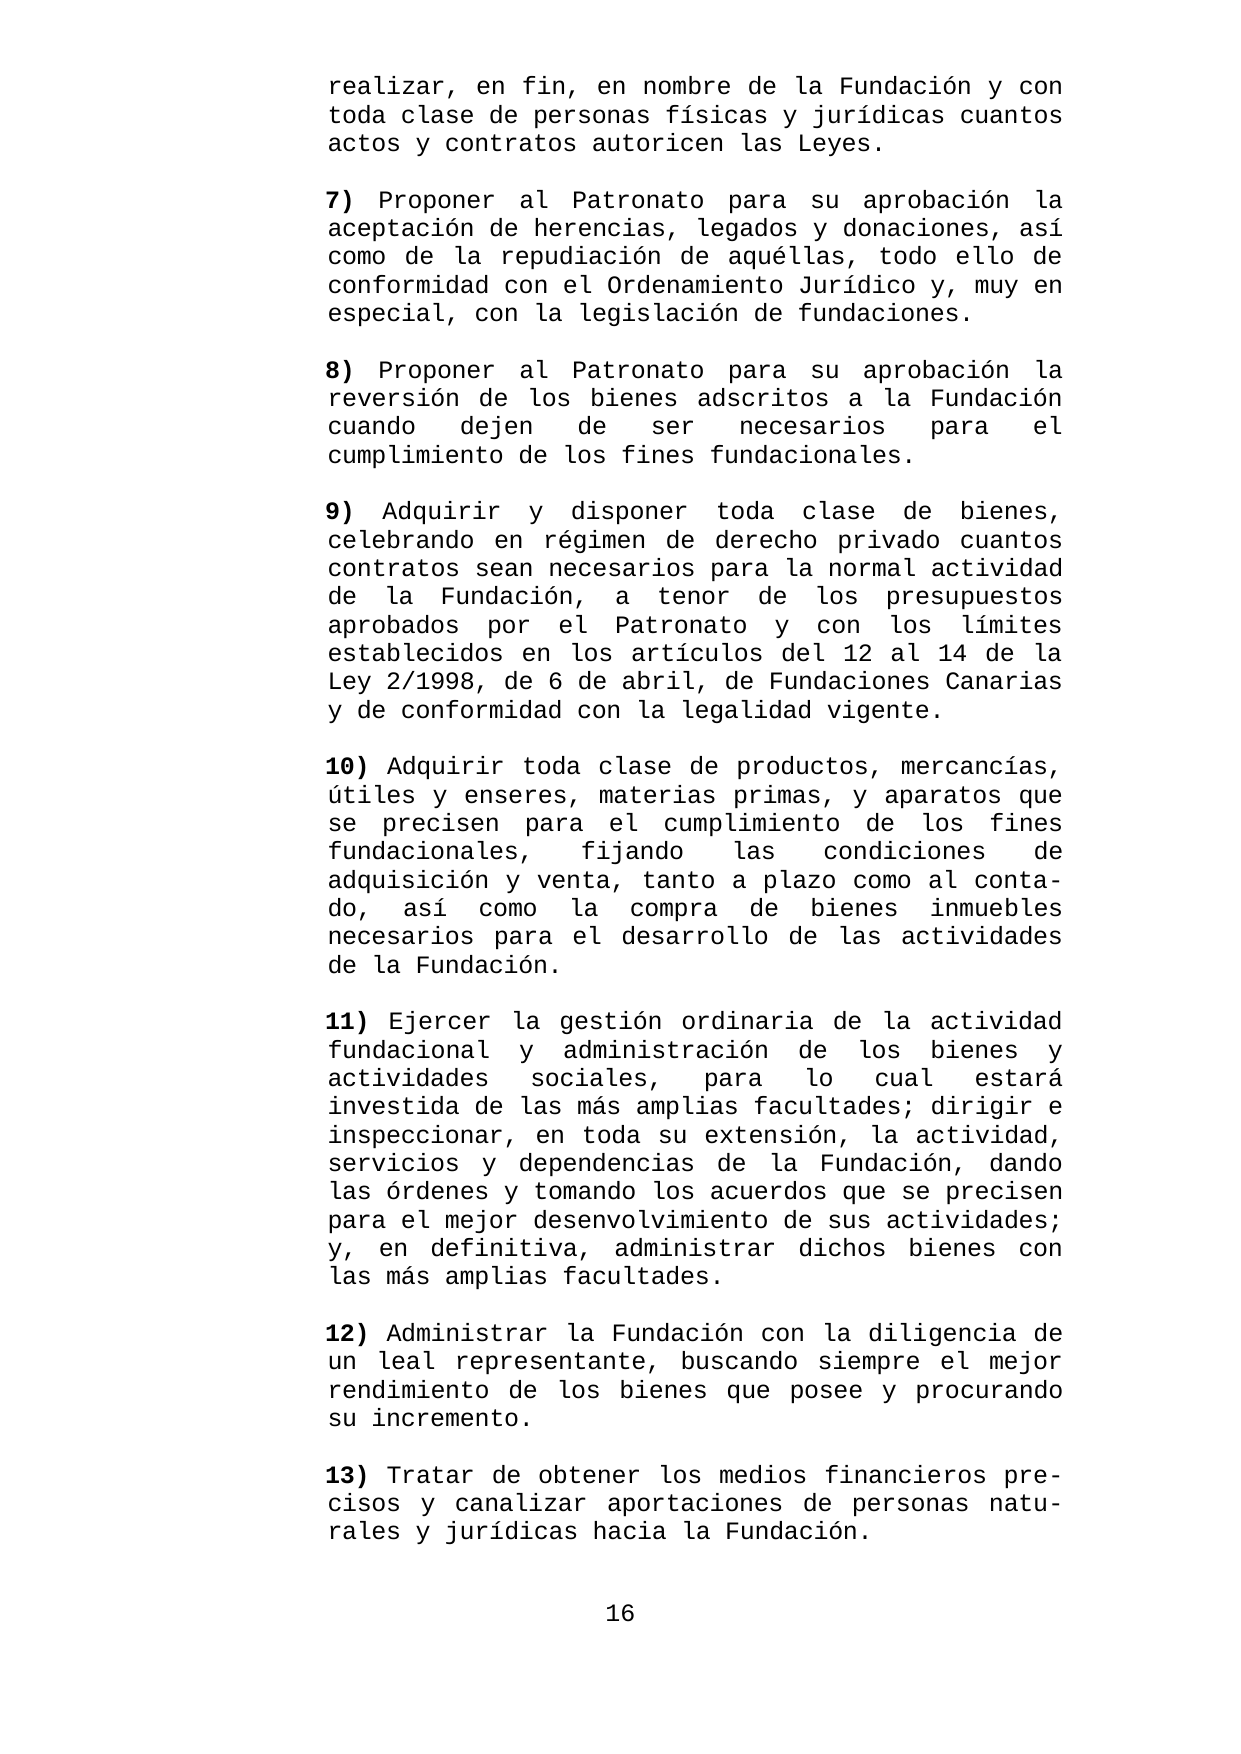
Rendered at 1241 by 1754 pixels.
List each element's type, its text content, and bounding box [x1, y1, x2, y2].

text 12) Administrar la Fundación con la dili­gen­cia de un leal repre­sentante, buscando siempre el mejor rendi­miento de los bienes que posee y pro­curando su incre­men­to. [325, 1321, 1063, 1434]
text 9) A­d­q­u­i­rir y disponer toda clase de bienes, celebrando en régimen de derecho privado cuantos con­tratos sean nece­sarios para la normal actividad de la Funda­ción, a tenor de los presu­puestos aprobados por el Patronato y con los límites establecidos en los artículos del 12 al 14 de la Ley 2/1998, de 6 de abril, de Fundaciones Canarias y de conformidad con la legalidad vigente. [325, 499, 1063, 726]
text 10) Adquirir toda clase de productos, mercancías, úti­les y ense­res, materias primas, y aparatos que se precisen para el cum­plimiento de los fines fundacio­nales, fijando las con­dicio­nes de adquisición y ven­ta, tanto a plazo como al conta­do, así como la compra de bienes inmue­bles necesarios para el desa­rrollo de las actividades de la Fundación. [325, 754, 1063, 981]
text 7) Proponer al Patronato para su aprobación la aceptación de herencias, legados y donaciones, así como de la repudiación de aquéllas, todo ello de con­formidad con el Ordenamiento Jurídico y, muy en espe­cial, con la legislación de fundaciones. [325, 187, 1063, 329]
text reali­zar, en fin, en nom­bre de la Fun­dación y con toda clase de personas físicas y ju­rí­dicas cuan­tos actos y contratos autoricen las Le­yes. [325, 74, 1063, 159]
text 11) Ejercer la gestión ordinaria de la actividad fun­dacio­nal y administración de los bienes y actividades sociales, para lo cual estará investida de las más amplias fa­culta­des; dirigir e inspeccionar, en toda su exten­sión, la ac­tividad, servicios y dependencias de la Fundación, dando las órdenes y tomando los acuerdos que se pre­cisen para el mejor desenvolvi­miento de sus acti­vida­des; y, en definiti­va, adminis­trar dichos bienes con las más amplias fa­cultades. [325, 1009, 1063, 1292]
text 8) Proponer al Patronato para su aprobación la re­versión de los bienes adscritos a la Fundación cuan­do dejen de ser necesarios para el cumplimiento de los fi­nes fun­da­ciona­les. [325, 357, 1063, 471]
text 13) Tratar de obtener los medios financie­ros pre­cisos y canali­zar aportaciones de personas natu­rales y ju­rí­di­cas ha­cia la Funda­ción. [325, 1462, 1063, 1547]
